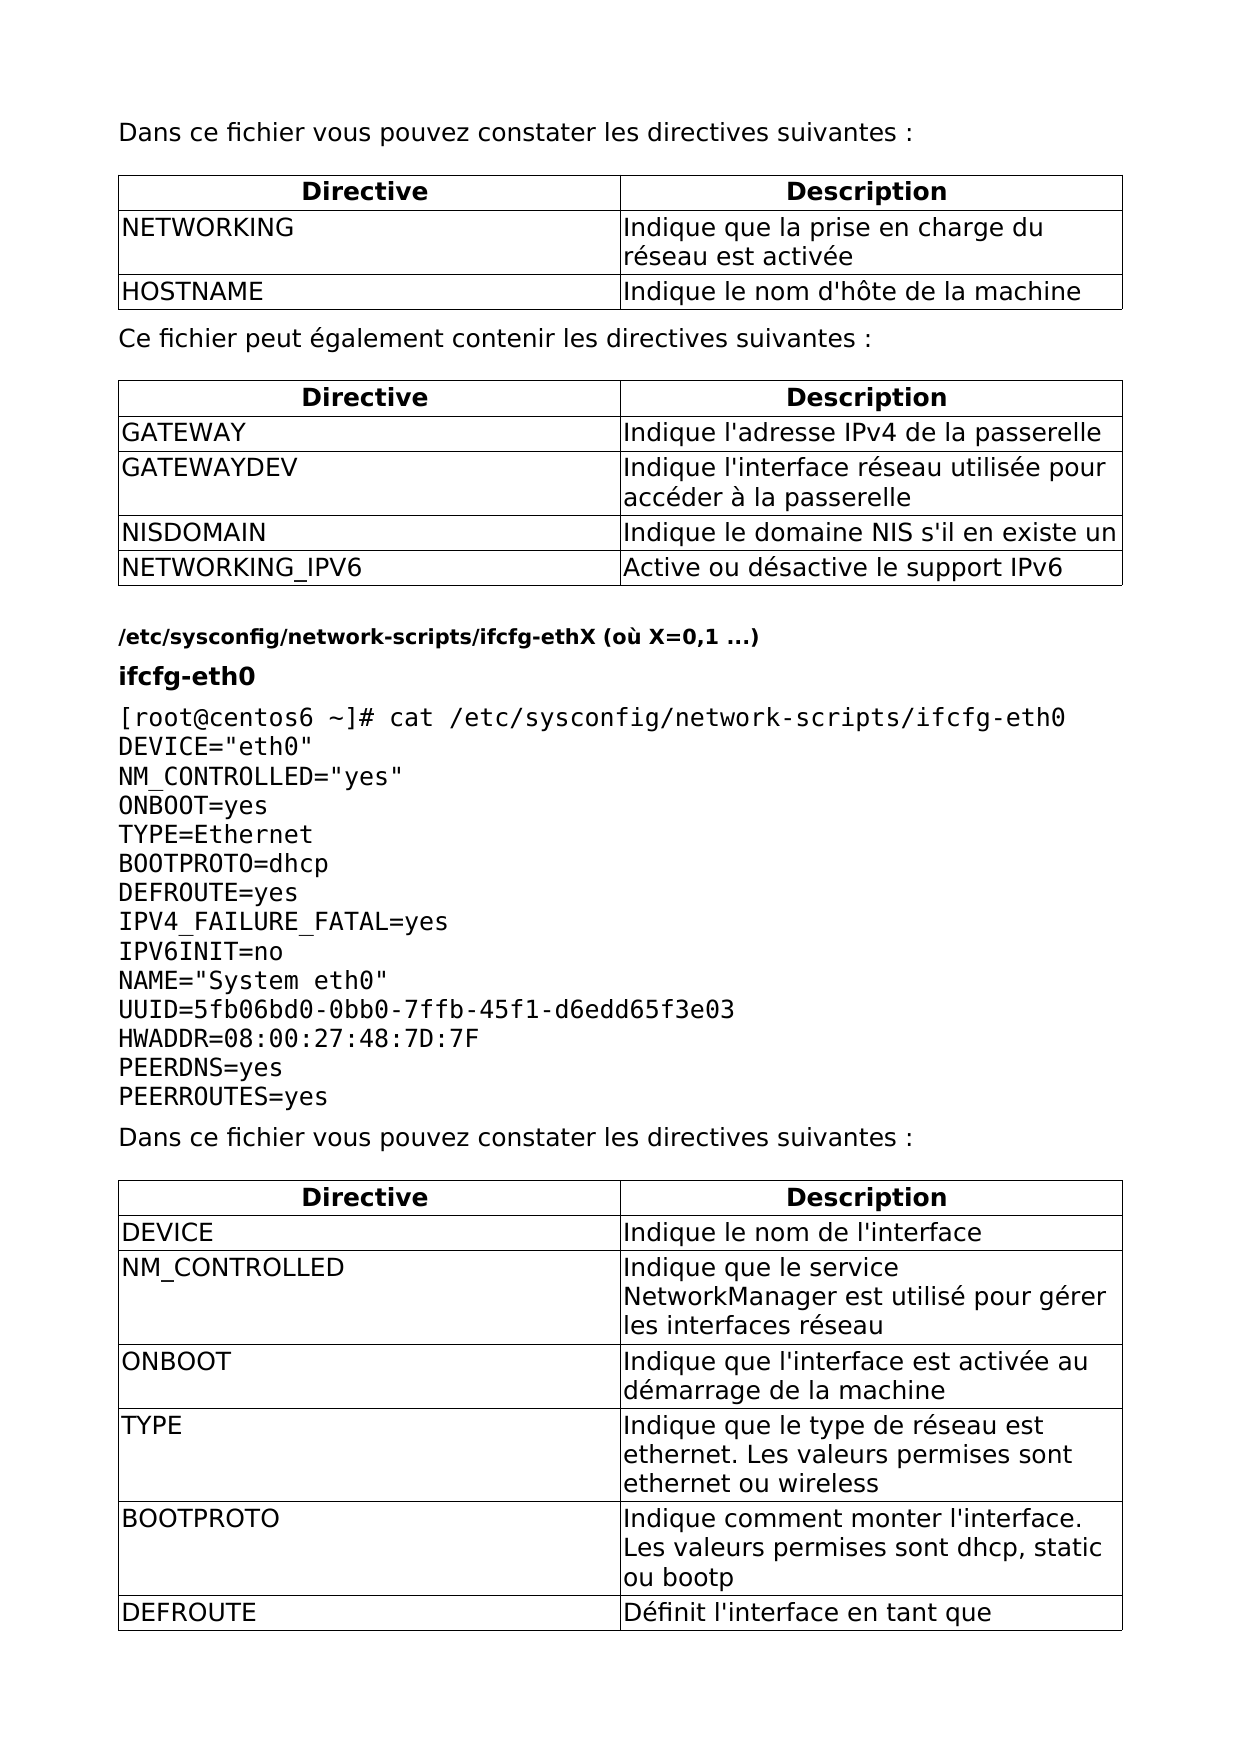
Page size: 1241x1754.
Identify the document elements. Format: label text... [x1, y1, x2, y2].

table_cell Indique comment monter l'interface. Les valeurs permises sont dhcp, static ou bootp [621, 1502, 1122, 1595]
table_cell Indique que la prise en charge du réseau est activée [621, 211, 1122, 274]
text Dans ce fichier vous pouvez constater les directives suivantes : [118, 118, 1122, 147]
table_cell Indique l'interface réseau utilisée pour accéder à la passerelle [621, 452, 1122, 515]
table_cell NM_CONTROLLED [119, 1251, 620, 1344]
text Ce fichier peut également contenir les directives suivantes : [118, 324, 1122, 353]
table_cell TYPE [119, 1409, 620, 1501]
table_cell Indique que le service NetworkManager est utilisé pour gérer les interfaces réseau [621, 1251, 1122, 1344]
table_header Description [621, 381, 1122, 416]
table_cell GATEWAYDEV [119, 452, 620, 515]
table_cell Indique le nom d'hôte de la machine [621, 275, 1122, 309]
table_cell ONBOOT [119, 1345, 620, 1408]
table_cell Indique le nom de l'interface [621, 1216, 1122, 1250]
table_cell Indique l'adresse IPv4 de la passerelle [621, 417, 1122, 451]
table_cell GATEWAY [119, 417, 620, 451]
table_cell NETWORKING_IPV6 [119, 551, 620, 585]
table_cell Indique que l'interface est activée au démarrage de la machine [621, 1345, 1122, 1408]
table_header Description [621, 176, 1122, 210]
table_header Description [621, 1181, 1122, 1215]
text ifcfg-eth0 [118, 662, 1122, 691]
table_header Directive [119, 176, 620, 210]
subtitle /etc/sysconfig/network-scripts/ifcfg-ethX (où X=0,1 ...) [118, 625, 1122, 649]
table_cell NISDOMAIN [119, 516, 620, 550]
table_header Directive [119, 381, 620, 416]
table_cell NETWORKING [119, 211, 620, 274]
text Dans ce fichier vous pouvez constater les directives suivantes : [118, 1123, 1122, 1153]
table_cell DEVICE [119, 1216, 620, 1250]
table_cell Indique que le type de réseau est ethernet. Les valeurs permises sont ethernet ou wireless [621, 1409, 1122, 1501]
table_cell Définit l'interface en tant que [621, 1596, 1122, 1630]
table_cell Indique le domaine NIS s'il en existe un [621, 516, 1122, 550]
table_cell HOSTNAME [119, 275, 620, 309]
table_cell BOOTPROTO [119, 1502, 620, 1595]
table_cell DEFROUTE [119, 1596, 620, 1630]
table_header Directive [119, 1181, 620, 1215]
table_cell Active ou désactive le support IPv6 [621, 551, 1122, 585]
text [root@centos6 ~]# cat /etc/sysconfig/network-scripts/ifcfg-eth0 DEVICE="eth0" NM_CONTROLLED="yes" ONBOOT=yes TYPE=Ethernet BOOTPROTO=dhcp DEFROUTE=yes IPV4_FAILURE_FATAL=yes IPV6INIT=no NAME="System eth0" UUID=5fb06bd0-0bb0-7ffb-45f1-d6edd65f3e03 HWADDR=08:00:27:48:7D:7F PEERDNS=yes PEERROUTES=yes [118, 703, 1122, 1112]
